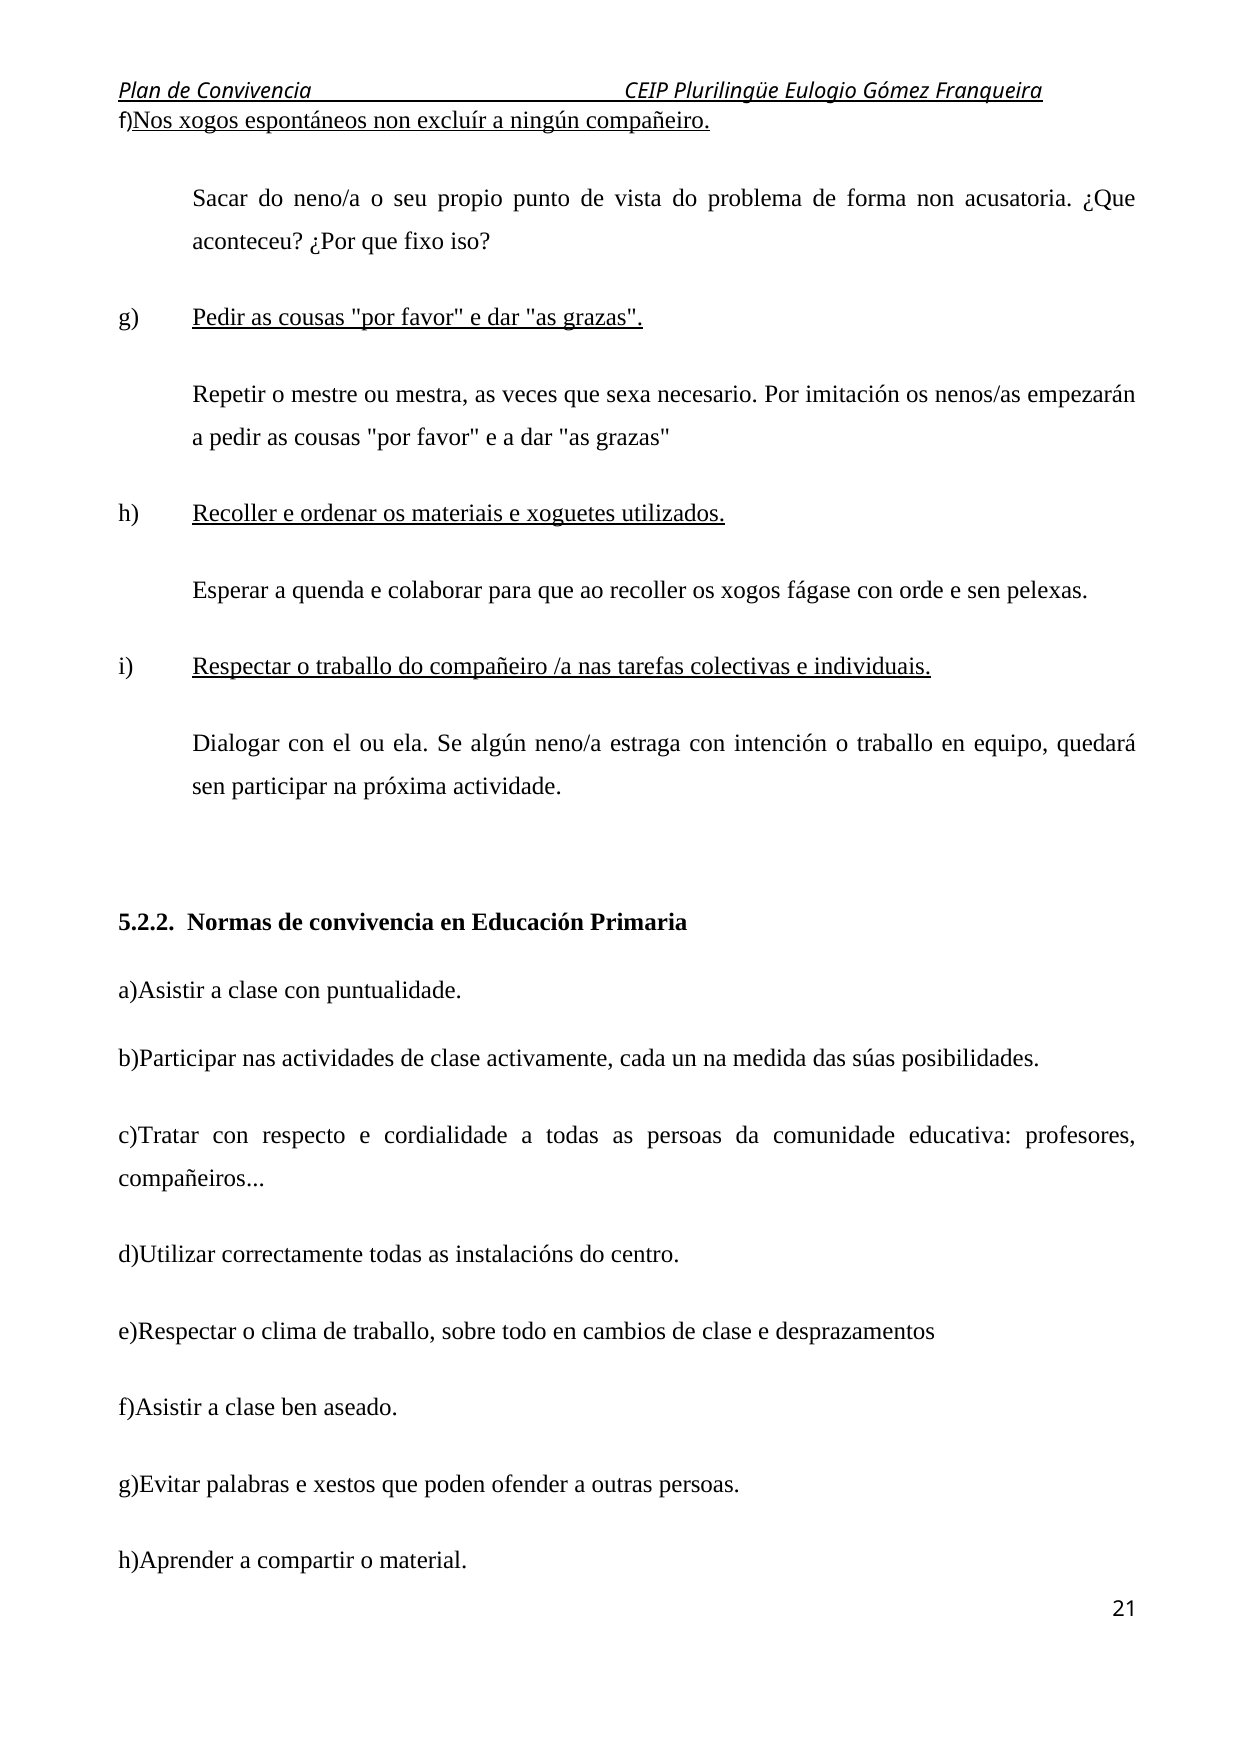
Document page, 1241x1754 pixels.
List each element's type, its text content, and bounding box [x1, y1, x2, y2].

text Sacar do neno/a o seu propio punto de vista do problema de forma non acusatoria. ¿Que aconteceu? ¿Por que fixo iso? [192, 183, 1137, 255]
list Nos xogos espontáneos non excluír a ningún compañeiro. [118, 105, 1137, 134]
list Utilizar correctamente todas as instalacións do centro. [118, 1239, 1137, 1268]
text i) Respectar o traballo do compañeiro /a nas tarefas colectivas e individuais. [118, 651, 1137, 680]
list Asistir a clase ben aseado. [118, 1392, 1137, 1421]
text h) Recoller e ordenar os materiais e xoguetes utilizados. [118, 498, 1137, 527]
text g) Pedir as cousas "por favor" e dar "as grazas". [118, 302, 1137, 331]
list Aprender a compartir o material. [118, 1545, 1137, 1574]
list Respectar o clima de traballo, sobre todo en cambios de clase e desprazamentos [118, 1316, 1137, 1345]
list Asistir a clase con puntualidade. [118, 975, 1137, 1004]
list Evitar palabras e xestos que poden ofender a outras persoas. [118, 1469, 1137, 1498]
list Participar nas actividades de clase activamente, cada un na medida das súas posibilidades. [118, 1043, 1137, 1072]
text Dialogar con el ou ela. Se algún neno/a estraga con intención o traballo en equipo, quedará sen participar na próxima actividade. [192, 728, 1137, 800]
text 5.2.2. Normas de convivencia en Educación Primaria [118, 907, 1137, 936]
text Repetir o mestre ou mestra, as veces que sexa necesario. Por imitación os nenos/as empezarán a pedir as cousas "por favor" e a dar "as grazas" [192, 379, 1137, 451]
list Tratar con respecto e cordialidade a todas as persoas da comunidade educativa: profesores, compañeiros... [118, 1120, 1137, 1192]
text Esperar a quenda e colaborar para que ao recoller os xogos fágase con orde e sen pelexas. [192, 575, 1137, 604]
